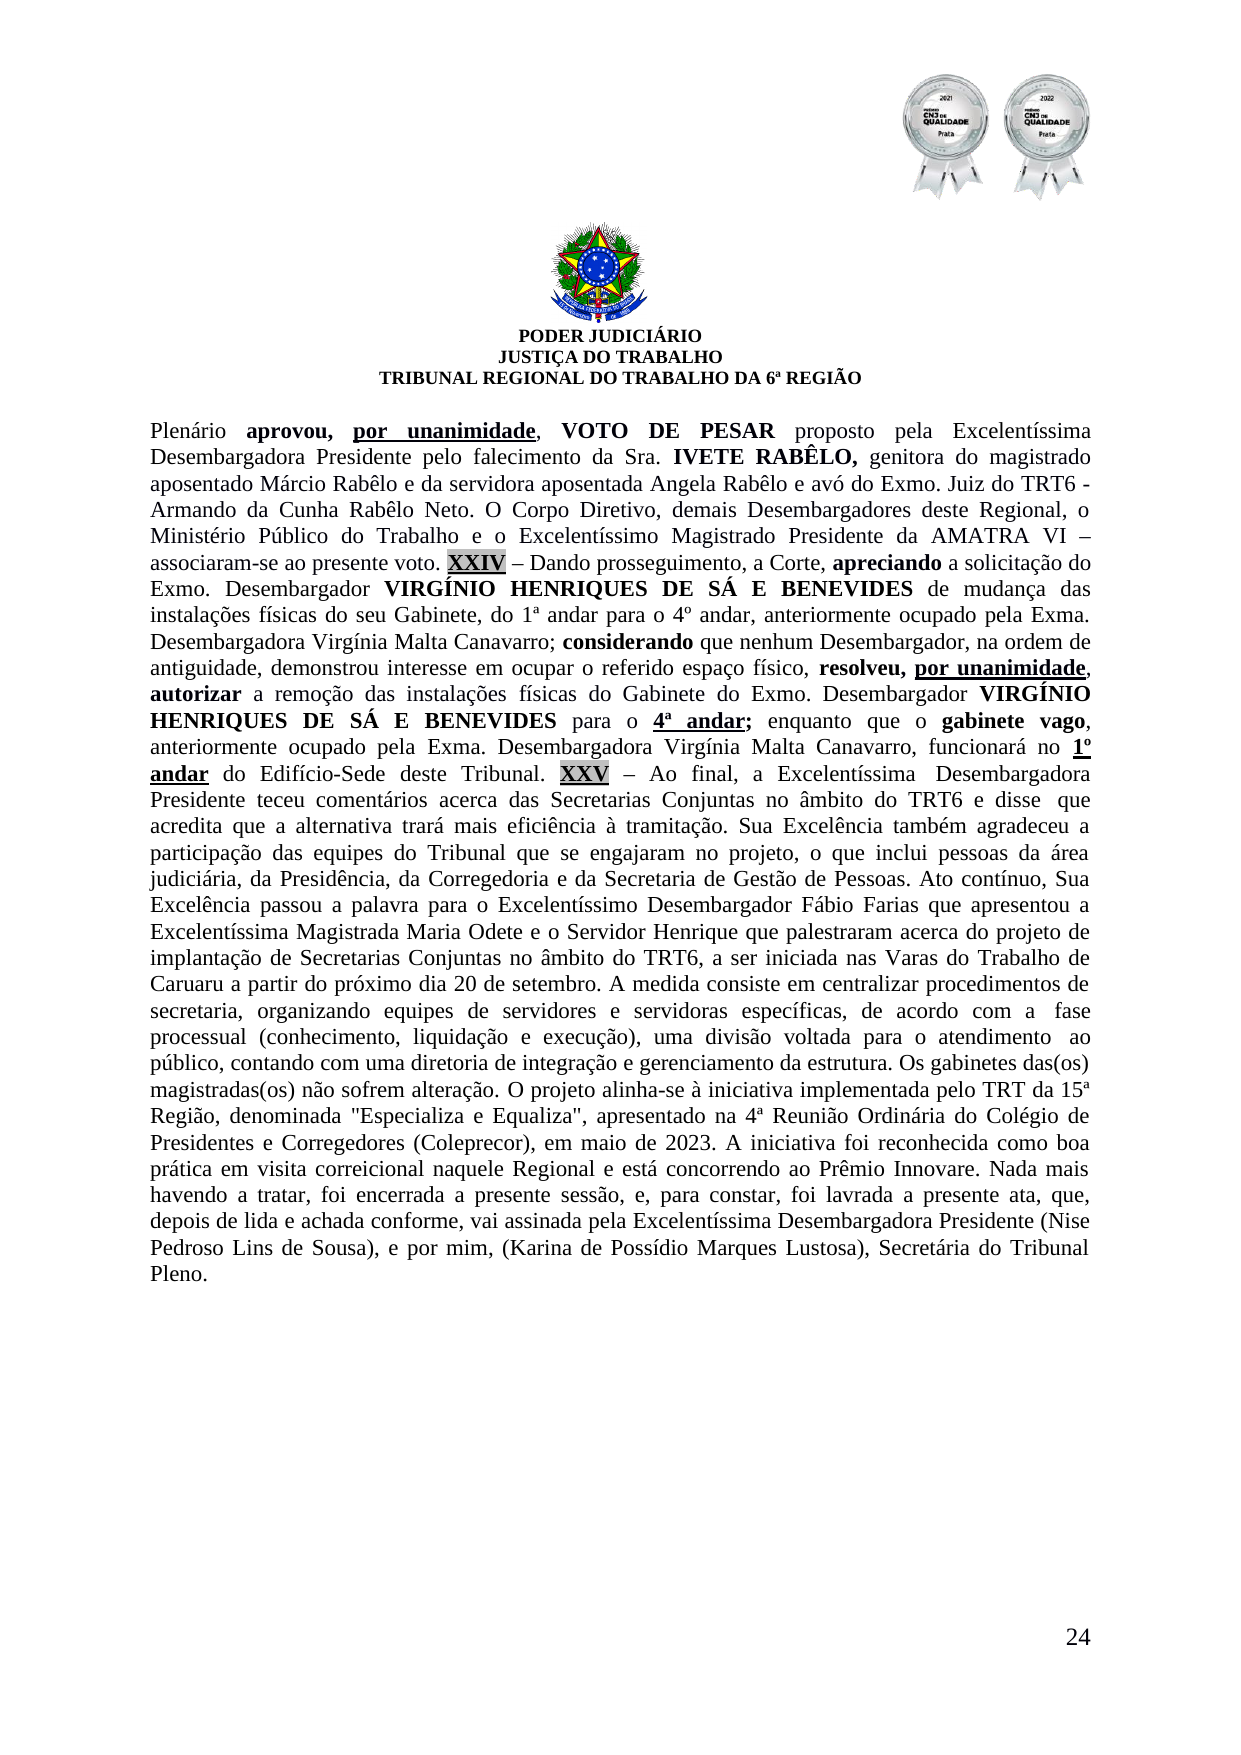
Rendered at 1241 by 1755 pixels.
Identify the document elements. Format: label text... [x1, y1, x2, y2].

text Plenário aprovou, por unanimidade, VOTO DE PESAR proposto pela Excelentíssima Desembargadora Presidente pelo falecimento da Sra. IVETE RABÊLO, genitora do magistrado aposentado Márcio Rabêlo e da servidora aposentada Angela Rabêlo e avó do Exmo. Juiz do TRT6 - Armando da Cunha Rabêlo Neto. O Corpo Diretivo, demais Desembargadores deste Regional, o Ministério Público do Trabalho e o Excelentíssimo Magistrado Presidente da AMATRA VI – associaram-se ao presente voto. XXIV – Dando prosseguimento, a Corte, apreciando a solicitação do Exmo. Desembargador VIRGÍNIO HENRIQUES DE SÁ E BENEVIDES de mudança das instalações físicas do seu Gabinete, do 1ª andar para o 4º andar, anteriormente ocupado pela Exma. Desembargadora Virgínia Malta Canavarro; considerando que nenhum Desembargador, na ordem de antiguidade, demonstrou interesse em ocupar o referido espaço físico, resolveu, por unanimidade, autorizar a remoção das instalações físicas do Gabinete do Exmo. Desembargador VIRGÍNIO HENRIQUES DE SÁ E BENEVIDES para o 4ª andar; enquanto que o gabinete vago, anteriormente ocupado pela Exma. Desembargadora Virgínia Malta Canavarro, funcionará no 1º andar do Edifício-Sede deste Tribunal. XXV – Ao final, a Excelentíssima Desembargadora Presidente teceu comentários acerca das Secretarias Conjuntas no âmbito do TRT6 e disse que acredita que a alternativa trará mais eficiência à tramitação. Sua Excelência também agradeceu a participação das equipes do Tribunal que se engajaram no projeto, o que inclui pessoas da área judiciária, da Presidência, da Corregedoria e da Secretaria de Gestão de Pessoas. Ato contínuo, Sua Excelência passou a palavra para o Excelentíssimo Desembargador Fábio Farias que apresentou a Excelentíssima Magistrada Maria Odete e o Servidor Henrique que palestraram acerca do projeto de implantação de Secretarias Conjuntas no âmbito do TRT6, a ser iniciada nas Varas do Trabalho de Caruaru a partir do próximo dia 20 de setembro. A medida consiste em centralizar procedimentos de secretaria, organizando equipes de servidores e servidoras específicas, de acordo com a fase processual (conhecimento, liquidação e execução), uma divisão voltada para o atendimento ao público, contando com uma diretoria de integração e gerenciamento da estrutura. Os gabinetes das(os) magistradas(os) não sofrem alteração. O projeto alinha-se à iniciativa implementada pelo TRT da 15ª Região, denominada "Especializa e Equaliza", apresentado na 4ª Reunião Ordinária do Colégio de Presidentes e Corregedores (Coleprecor), em maio de 2023. A iniciativa foi reconhecida como boa prática em visita correicional naquele Regional e está concorrendo ao Prêmio Innovare. Nada mais havendo a tratar, foi encerrada a presente sessão, e, para constar, foi lavrada a presente ata, que, depois de lida e achada conforme, vai assinada pela Excelentíssima Desembargadora Presidente (Nise Pedroso Lins de Sousa), e por mim, (Karina de Possídio Marques Lustosa), Secretária do Tribunal Pleno. [150, 417, 1091, 1287]
